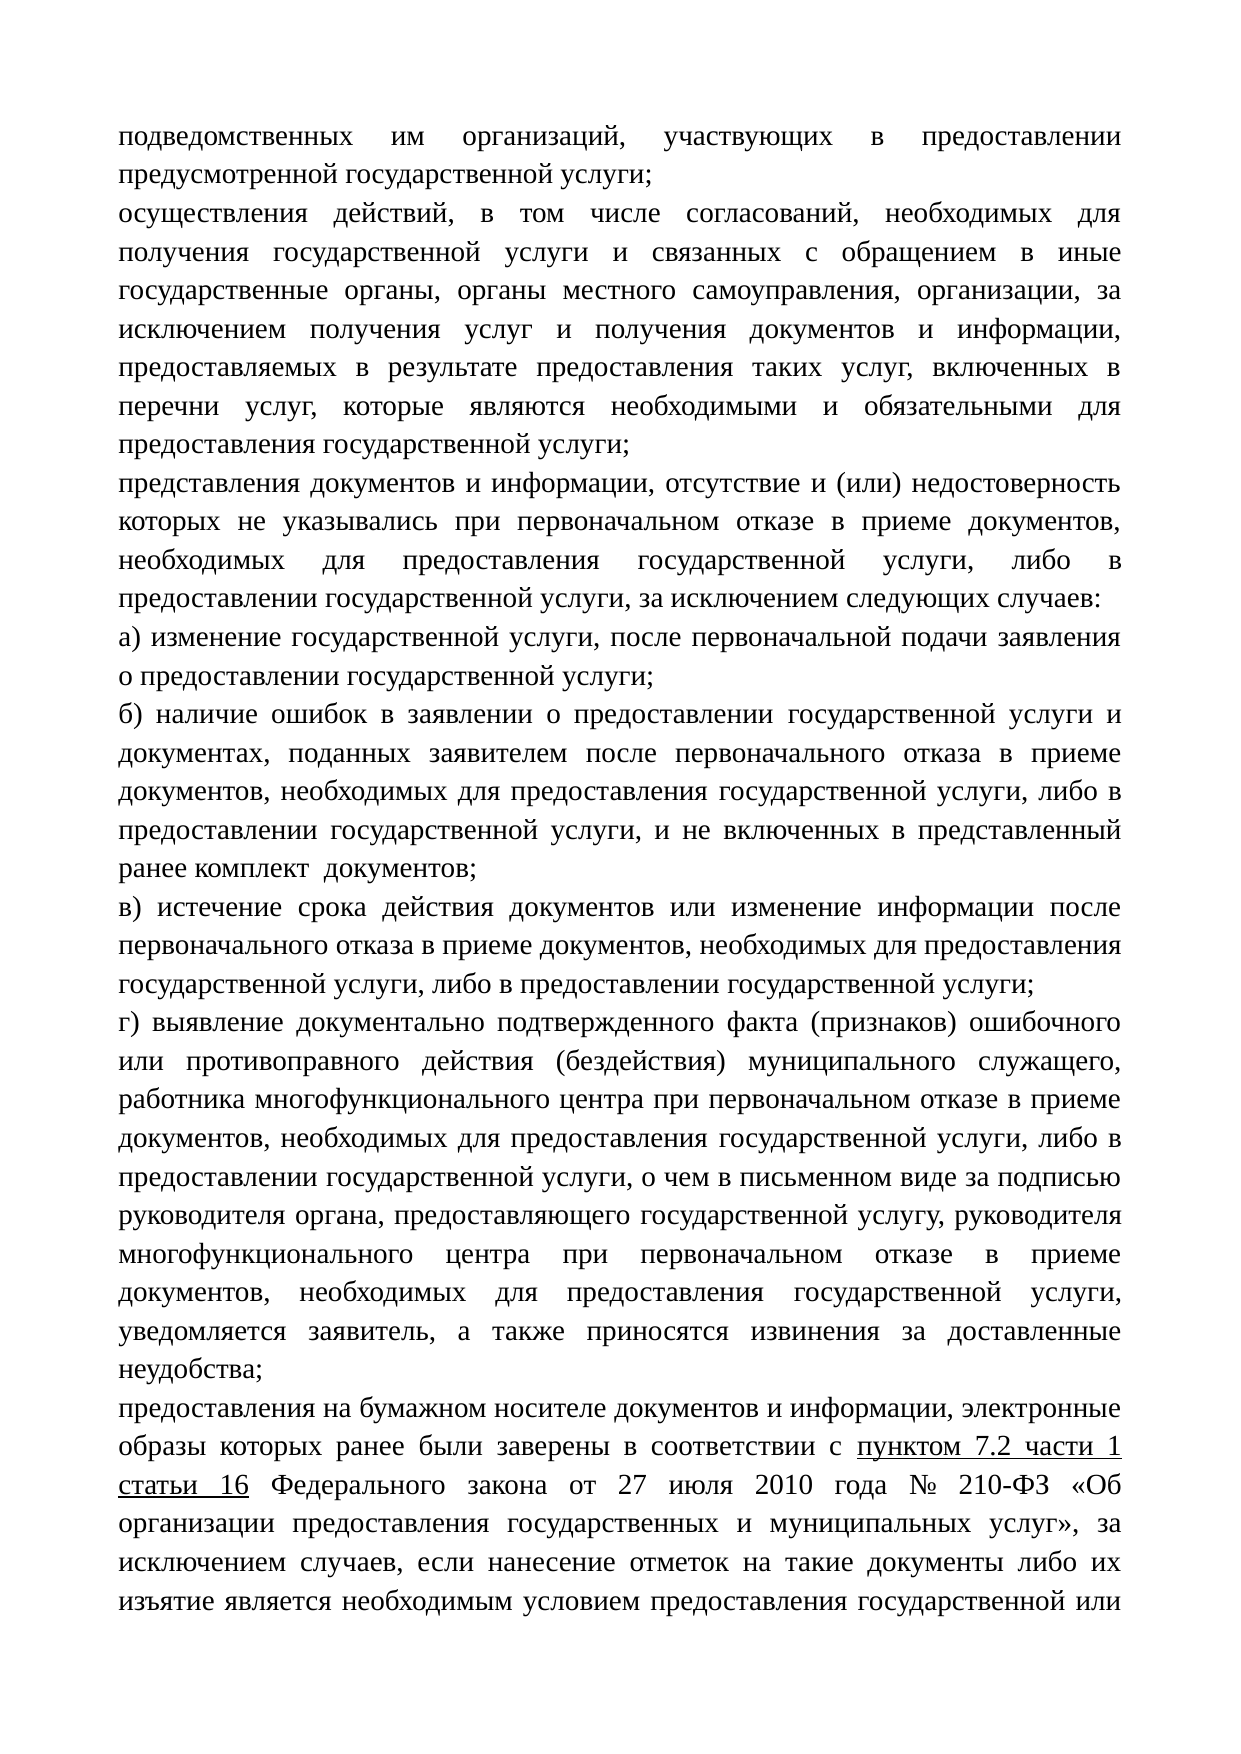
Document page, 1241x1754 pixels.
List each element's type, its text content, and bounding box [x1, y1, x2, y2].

text предоставления на бумажном носителе документов и информации, электронные образы которых ранее были заверены в соответствии с пунктом 7.2 части 1 статьи 16 Федерального закона от 27 июля 2010 года № 210-ФЗ «Об организации предоставления государственных и муниципальных услуг», за исключением случаев, если нанесение отметок на такие документы либо их изъятие является необходимым условием предоставления государственной или [118, 1390, 1122, 1616]
text представления документов и информации, отсутствие и (или) недостоверность которых не указывались при первоначальном отказе в приеме документов, необходимых для предоставления государственной услуги, либо в предоставлении государственной услуги, за исключением следующих случаев: [118, 465, 1122, 614]
text г) выявление документально подтвержденного факта (признаков) ошибочного или противоправного действия (бездействия) муниципального служащего, работника многофункционального центра при первоначальном отказе в приеме документов, необходимых для предоставления государственной услуги, либо в предоставлении государственной услуги, о чем в письменном виде за подписью руководителя органа, предоставляющего государственной услугу, руководителя многофункционального центра при первоначальном отказе в приеме документов, необходимых для предоставления государственной услуги, уведомляется заявитель, а также приносятся извинения за доставленные неудобства; [118, 1004, 1122, 1385]
text осуществления действий, в том числе согласований, необходимых для получения государственной услуги и связанных с обращением в иные государственные органы, органы местного самоуправления, организации, за исключением получения услуг и получения документов и информации, предоставляемых в результате предоставления таких услуг, включенных в перечни услуг, которые являются необходимыми и обязательными для предоставления государственной услуги; [118, 195, 1122, 460]
text в) истечение срока действия документов или изменение информации после первоначального отказа в приеме документов, необходимых для предоставления государственной услуги, либо в предоставлении государственной услуги; [118, 889, 1122, 999]
text а) изменение государственной услуги, после первоначальной подачи заявления о предоставлении государственной услуги; [118, 619, 1122, 691]
text подведомственных им организаций, участвующих в предоставлении предусмотренной государственной услуги; [118, 118, 1122, 190]
text б) наличие ошибок в заявлении о предоставлении государственной услуги и документах, поданных заявителем после первоначального отказа в приеме документов, необходимых для предоставления государственной услуги, либо в предоставлении государственной услуги, и не включенных в представленный ранее комплект документов; [118, 696, 1122, 884]
